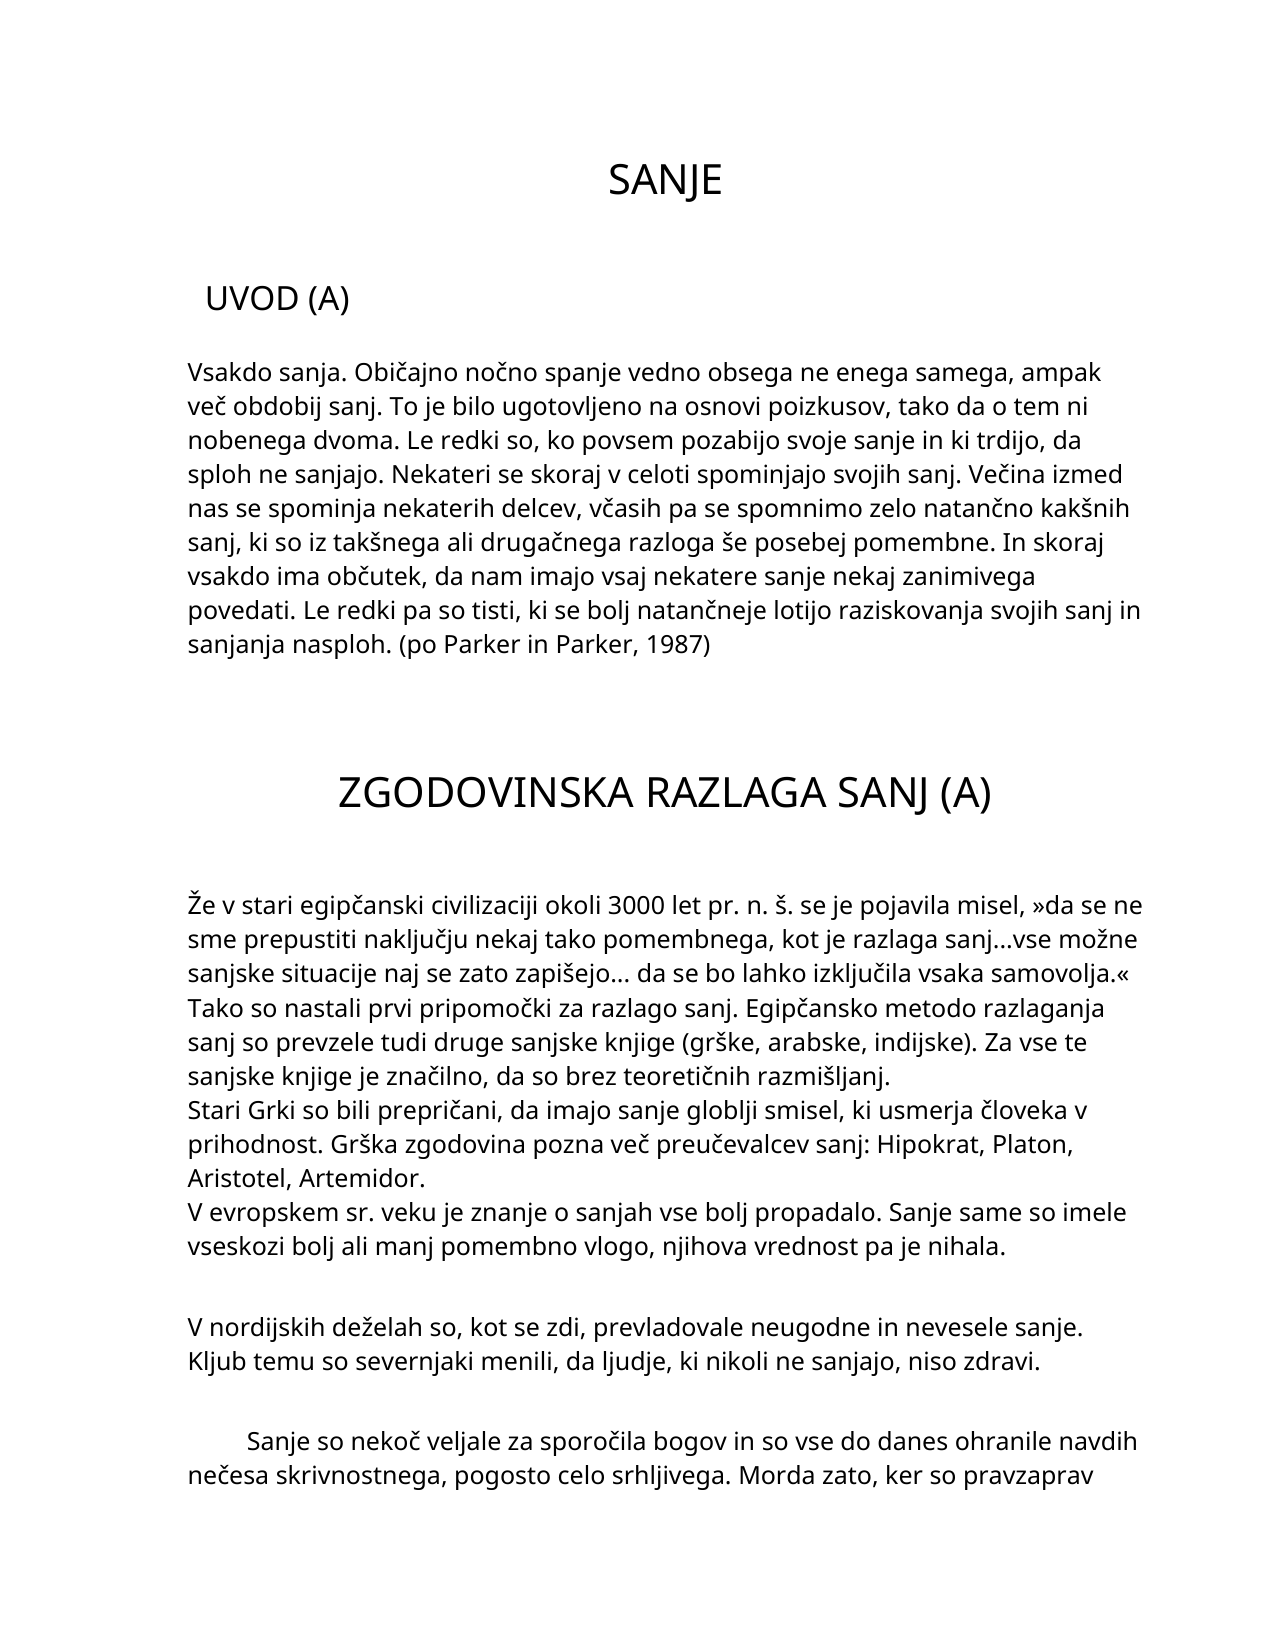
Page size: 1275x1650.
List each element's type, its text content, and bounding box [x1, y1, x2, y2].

text ZGODOVINSKA RAZLAGA SANJ (A) [187, 763, 1144, 820]
text Sanje so nekoč veljale za sporočila bogov in so vse do danes ohranile navdih nečesa skrivnostnega, pogosto celo srhljivega. Morda zato, ker so pravzaprav [187, 1424, 1144, 1492]
text Že v stari egipčanski civilizaciji okoli 3000 let pr. n. š. se je pojavila misel, »da se ne sme prepustiti naključju nekaj tako pomembnega, kot je razlaga sanj...vse možne sanjske situacije naj se zato zapišejo... da se bo lahko izključila vsaka samovolja.« [187, 888, 1144, 990]
text Stari Grki so bili prepričani, da imajo sanje globlji smisel, ki usmerja človeka v prihodnost. Grška zgodovina pozna več preučevalcev sanj: Hipokrat, Platon, Aristotel, Artemidor. [187, 1092, 1144, 1194]
text UVOD (A) [187, 275, 1144, 320]
text Vsakdo sanja. Običajno nočno spanje vedno obsega ne enega samega, ampak več obdobij sanj. To je bilo ugotovljeno na osnovi poizkusov, tako da o tem ni nobenega dvoma. Le redki so, ko povsem pozabijo svoje sanje in ki trdijo, da sploh ne sanjajo. Nekateri se skoraj v celoti spominjajo svojih sanj. Večina izmed nas se spominja nekaterih delcev, včasih pa se spomnimo zelo natančno kakšnih sanj, ki so iz takšnega ali drugačnega razloga še posebej pomembne. In skoraj vsakdo ima občutek, da nam imajo vsaj nekatere sanje nekaj zanimivega povedati. Le redki pa so tisti, ki se bolj natančneje lotijo raziskovanja svojih sanj in sanjanja nasploh. (po Parker in Parker, 1987) [187, 354, 1144, 661]
text V nordijskih deželah so, kot se zdi, prevladovale neugodne in nevesele sanje. Kljub temu so severnjaki menili, da ljudje, ki nikoli ne sanjajo, niso zdravi. [187, 1309, 1144, 1377]
text Tako so nastali prvi pripomočki za razlago sanj. Egipčansko metodo razlaganja sanj so prevzele tudi druge sanjske knjige (grške, arabske, indijske). Za vse te sanjske knjige je značilno, da so brez teoretičnih razmišljanj. [187, 990, 1144, 1092]
text V evropskem sr. veku je znanje o sanjah vse bolj propadalo. Sanje same so imele vseskozi bolj ali manj pomembno vlogo, njihova vrednost pa je nihala. [187, 1194, 1144, 1263]
text SANJE [187, 150, 1144, 207]
